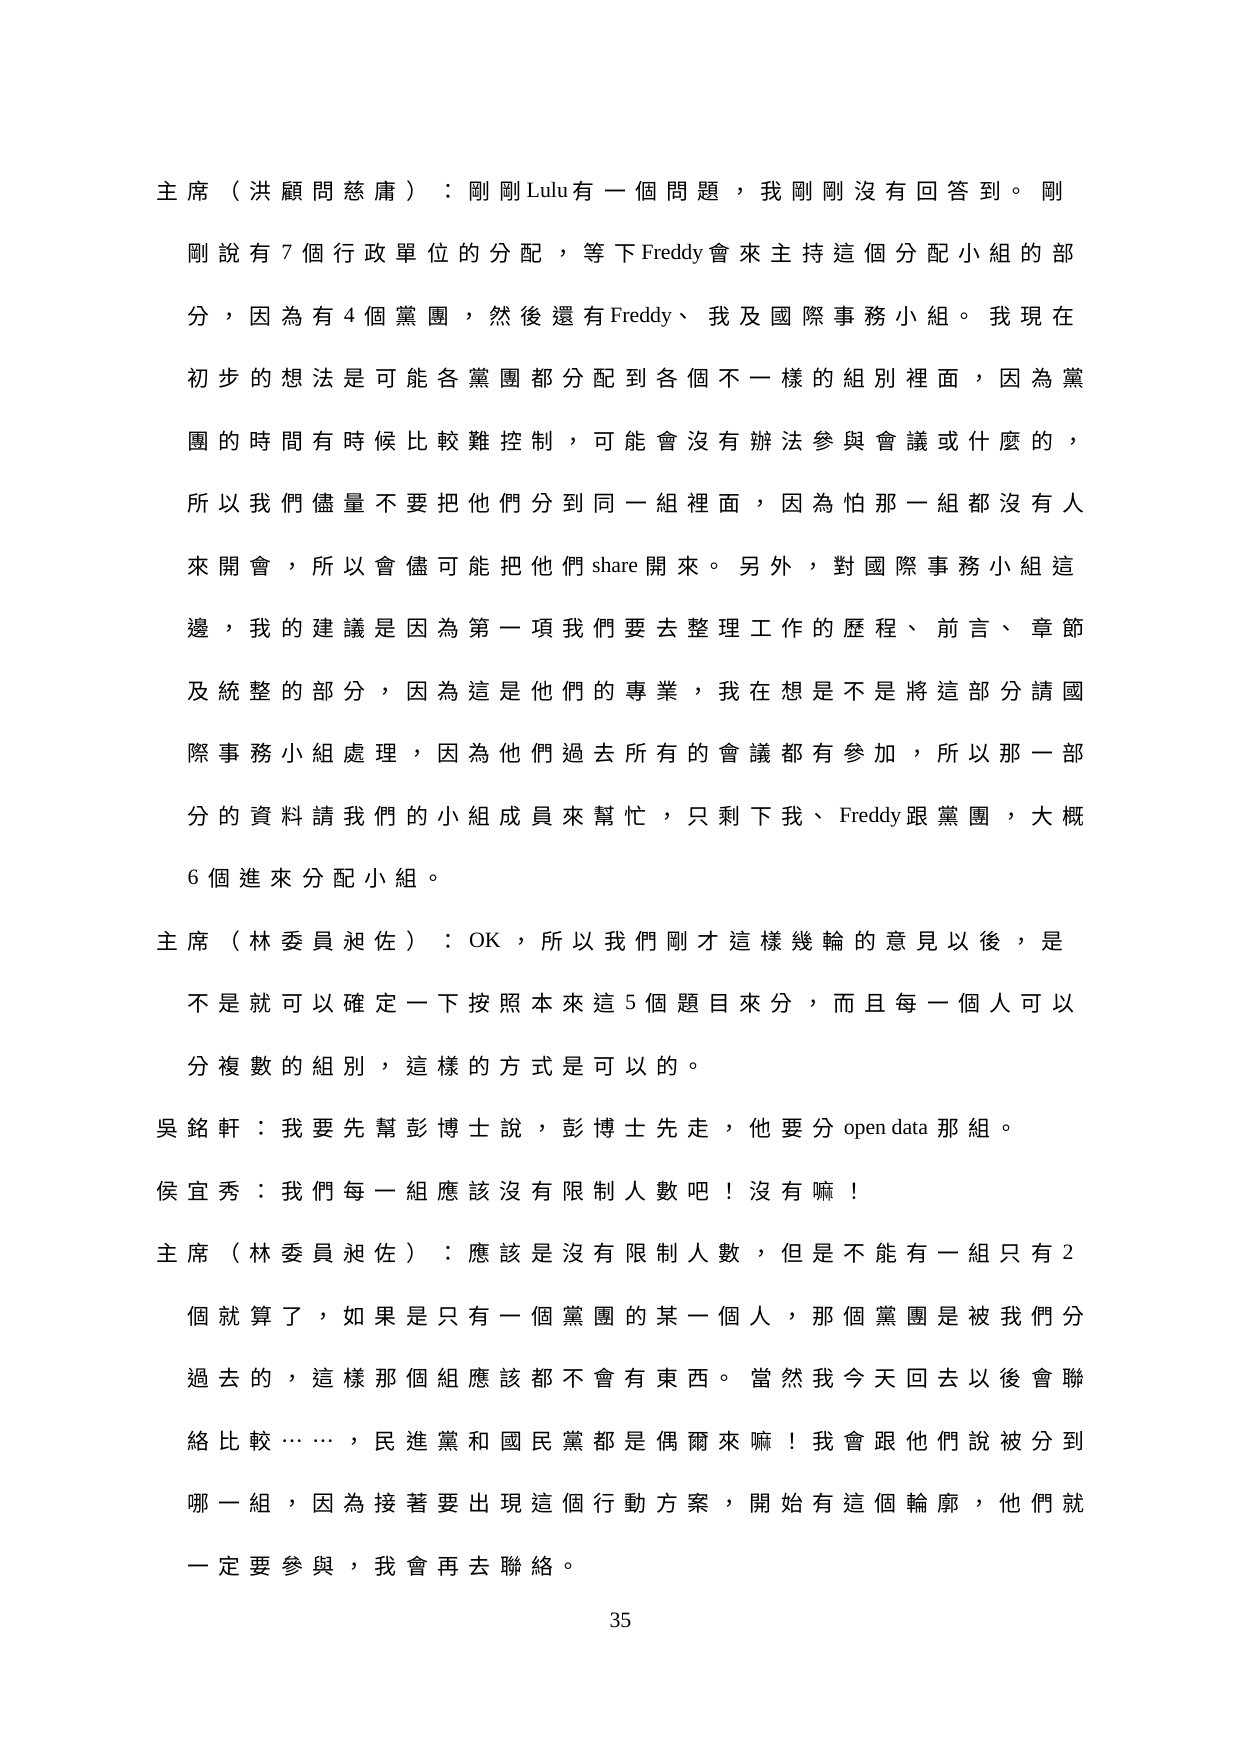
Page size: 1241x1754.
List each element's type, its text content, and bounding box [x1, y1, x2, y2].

text 吳銘軒：我要先幫彭博士說，彭博士先走，他要分open data那組。 [151, 1096, 1089, 1158]
text 主席（洪顧問慈庸）：剛剛Lulu有一個問題，我剛剛沒有回答到。剛剛說有7個行政單位的分配，等下Freddy會來主持這個分配小組的部分，因為有4個黨團，然後還有Freddy、我及國際事務小組。我現在初步的想法是可能各黨團都分配到各個不一樣的組別裡面，因為黨團的時間有時候比較難控制，可能會沒有辦法參與會議或什麼的，所以我們儘量不要把他們分到同一組裡面，因為怕那一組都沒有人來開會，所以會儘可能把他們share開來。另外，對國際事務小組這邊，我的建議是因為第一項我們要去整理工作的歷程、前言、章節及統整的部分，因為這是他們的專業，我在想是不是將這部分請國際事務小組處理，因為他們過去所有的會議都有參加，所以那一部分的資料請我們的小組成員來幫忙，只剩下我、Freddy跟黨團，大概6個進來分配小組。 [151, 158, 1089, 908]
text 主席（林委員昶佐）：OK，所以我們剛才這樣幾輪的意見以後，是不是就可以確定一下按照本來這5個題目來分，而且每一個人可以分複數的組別，這樣的方式是可以的。 [151, 908, 1089, 1096]
text 侯宜秀：我們每一組應該沒有限制人數吧！沒有嘛！ [151, 1158, 1089, 1221]
text 主席（林委員昶佐）：應該是沒有限制人數，但是不能有一組只有2個就算了，如果是只有一個黨團的某一個人，那個黨團是被我們分過去的，這樣那個組應該都不會有東西。當然我今天回去以後會聯絡比較……，民進黨和國民黨都是偶爾來嘛！我會跟他們說被分到哪一組，因為接著要出現這個行動方案，開始有這個輪廓，他們就一定要參與，我會再去聯絡。 [151, 1221, 1089, 1596]
